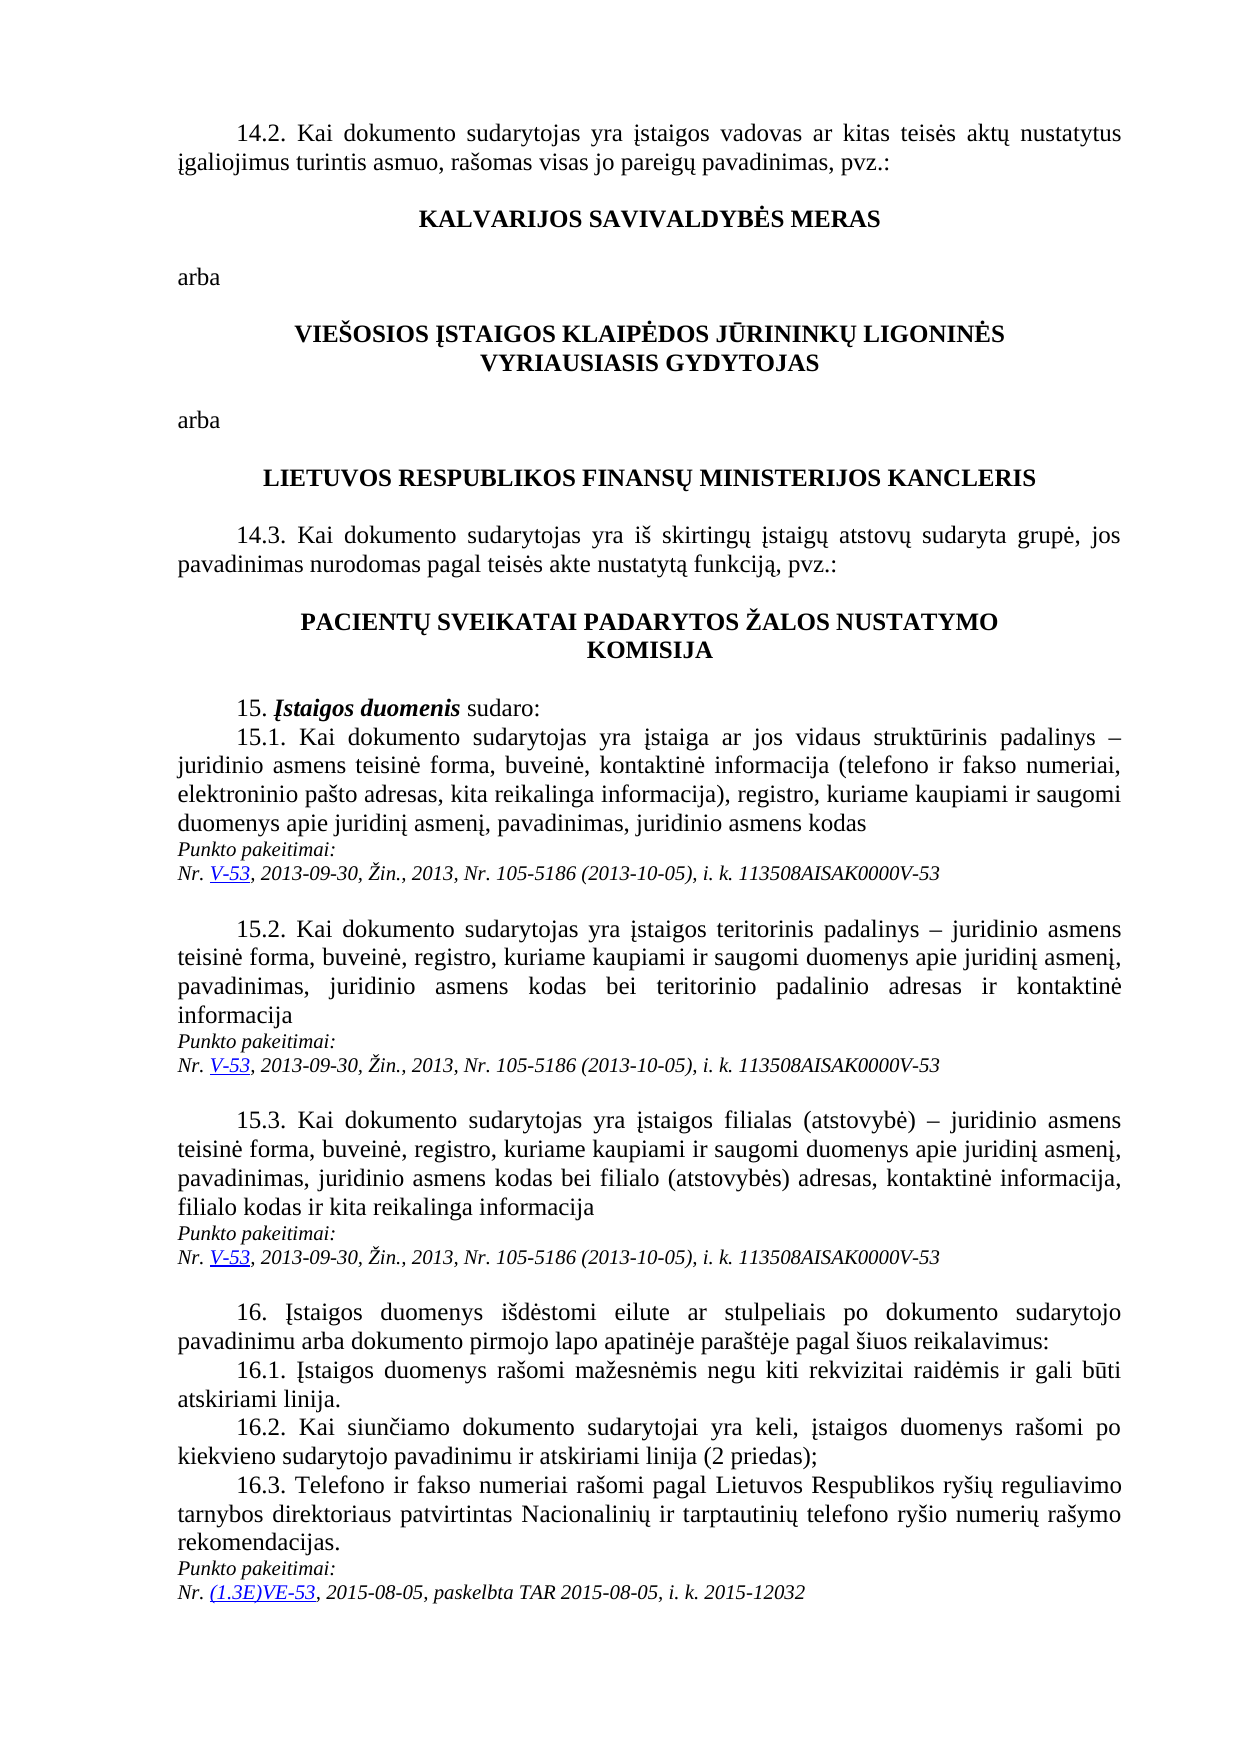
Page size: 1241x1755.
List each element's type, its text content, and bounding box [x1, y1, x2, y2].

text 16.3. Telefono ir fakso numeriai rašomi pagal Lietuvos Respublikos ryšių reguliavimo tarnybos direktoriaus patvirtintas Nacionalinių ir tarptautinių telefono ryšio numerių rašymo rekomendacijas. [177, 1470, 1122, 1556]
text 14.3. Kai dokumento sudarytojas yra iš skirtingų įstaigų atstovų sudaryta grupė, jos pavadinimas nurodomas pagal teisės akte nustatytą funkciją, pvz.: [177, 521, 1122, 578]
text 16. Įstaigos duomenys išdėstomi eilute ar stulpeliais po dokumento sudarytojo pavadinimu arba dokumento pirmojo lapo apatinėje paraštėje pagal šiuos reikalavimus: [177, 1297, 1122, 1355]
text KALVARIJOS SAVIVALDYBĖS MERAS [177, 204, 1122, 233]
text 15.1. Kai dokumento sudarytojas yra įstaiga ar jos vidaus struktūrinis padalinys – juridinio asmens teisinė forma, buveinė, kontaktinė informacija (telefono ir fakso numeriai, elektroninio pašto adresas, kita reikalinga informacija), registro, kuriame kaupiami ir saugomi duomenys apie juridinį asmenį, pavadinimas, juridinio asmens kodas [177, 722, 1122, 837]
text Nr. V-53, 2013-09-30, Žin., 2013, Nr. 105-5186 (2013-10-05), i. k. 113508AISAK0000V-53 [177, 861, 1122, 885]
text 15.2. Kai dokumento sudarytojas yra įstaigos teritorinis padalinys – juridinio asmens teisinė forma, buveinė, registro, kuriame kaupiami ir saugomi duomenys apie juridinį asmenį, pavadinimas, juridinio asmens kodas bei teritorinio padalinio adresas ir kontaktinė informacija [177, 914, 1122, 1029]
text LIETUVOS RESPUBLIKOS FINANSŲ MINISTERIJOS KANCLERIS [177, 463, 1122, 492]
text 15. Įstaigos duomenis sudaro: [177, 693, 1122, 722]
text arba [177, 262, 1122, 291]
text Punkto pakeitimai: [177, 1029, 1122, 1053]
text 16.1. Įstaigos duomenys rašomi mažesnėmis negu kiti rekvizitai raidėmis ir gali būti atskiriami linija. [177, 1355, 1122, 1412]
text Punkto pakeitimai: [177, 1556, 1122, 1580]
text 15.3. Kai dokumento sudarytojas yra įstaigos filialas (atstovybė) – juridinio asmens teisinė forma, buveinė, registro, kuriame kaupiami ir saugomi duomenys apie juridinį asmenį, pavadinimas, juridinio asmens kodas bei filialo (atstovybės) adresas, kontaktinė informacija, filialo kodas ir kita reikalinga informacija [177, 1106, 1122, 1221]
text Nr. V-53, 2013-09-30, Žin., 2013, Nr. 105-5186 (2013-10-05), i. k. 113508AISAK0000V-53 [177, 1053, 1122, 1077]
text Nr. V-53, 2013-09-30, Žin., 2013, Nr. 105-5186 (2013-10-05), i. k. 113508AISAK0000V-53 [177, 1245, 1122, 1269]
text Punkto pakeitimai: [177, 1221, 1122, 1245]
text arba [177, 406, 1122, 434]
text 14.2. Kai dokumento sudarytojas yra įstaigos vadovas ar kitas teisės aktų nustatytus įgaliojimus turintis asmuo, rašomas visas jo pareigų pavadinimas, pvz.: [177, 118, 1122, 176]
text 16.2. Kai siunčiamo dokumento sudarytojai yra keli, įstaigos duomenys rašomi po kiekvieno sudarytojo pavadinimu ir atskiriami linija (2 priedas); [177, 1412, 1122, 1470]
text KOMISIJA [177, 636, 1122, 664]
text PACIENTŲ SVEIKATAI PADARYTOS ŽALOS NUSTATYMO [177, 607, 1122, 636]
text Punkto pakeitimai: [177, 837, 1122, 861]
text Nr. (1.3E)VE-53, 2015-08-05, paskelbta TAR 2015-08-05, i. k. 2015-12032 [177, 1580, 1122, 1604]
text VIEŠOSIOS ĮSTAIGOS KLAIPĖDOS JŪRININKŲ LIGONINĖS [177, 319, 1122, 348]
text VYRIAUSIASIS GYDYTOJAS [177, 348, 1122, 377]
